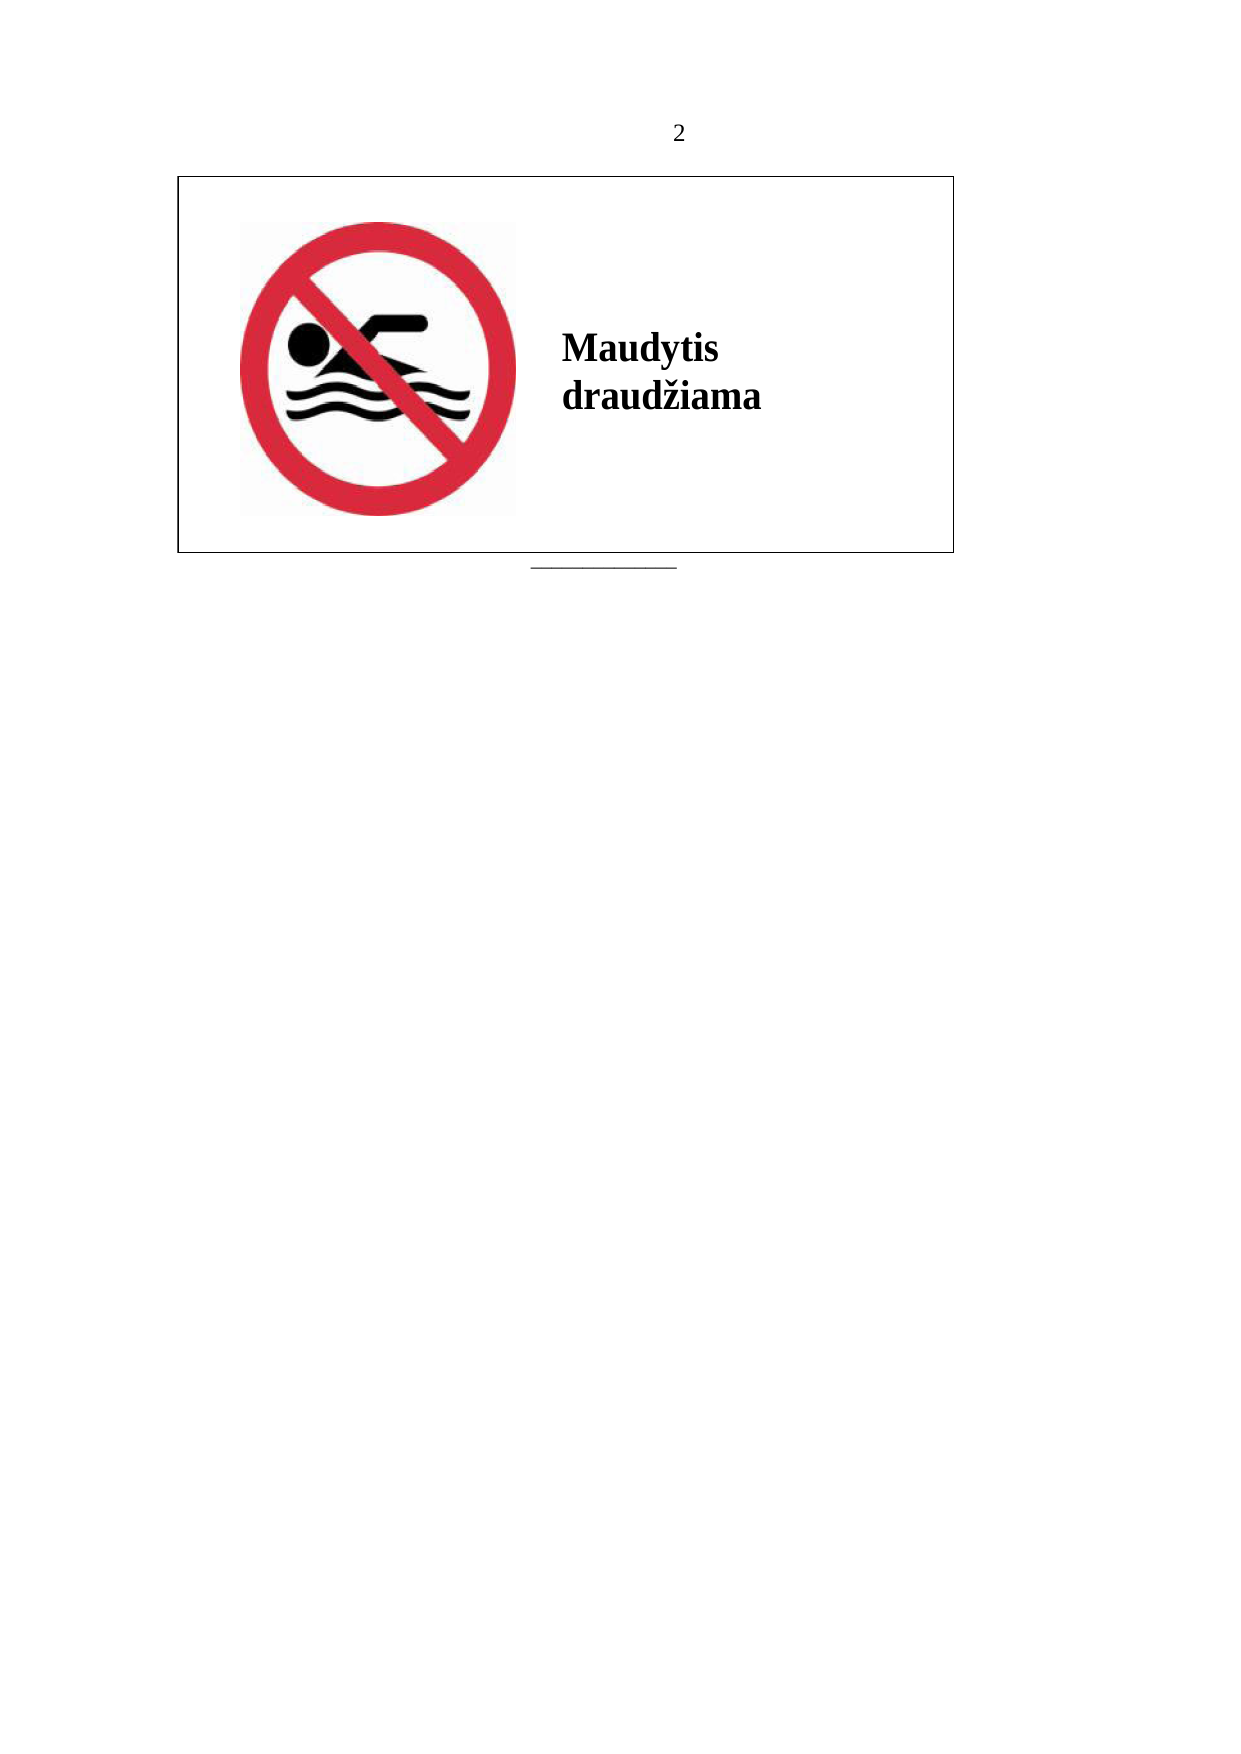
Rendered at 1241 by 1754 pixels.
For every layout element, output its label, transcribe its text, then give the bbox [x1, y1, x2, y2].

text –––––––––––––– [177, 554, 1181, 578]
